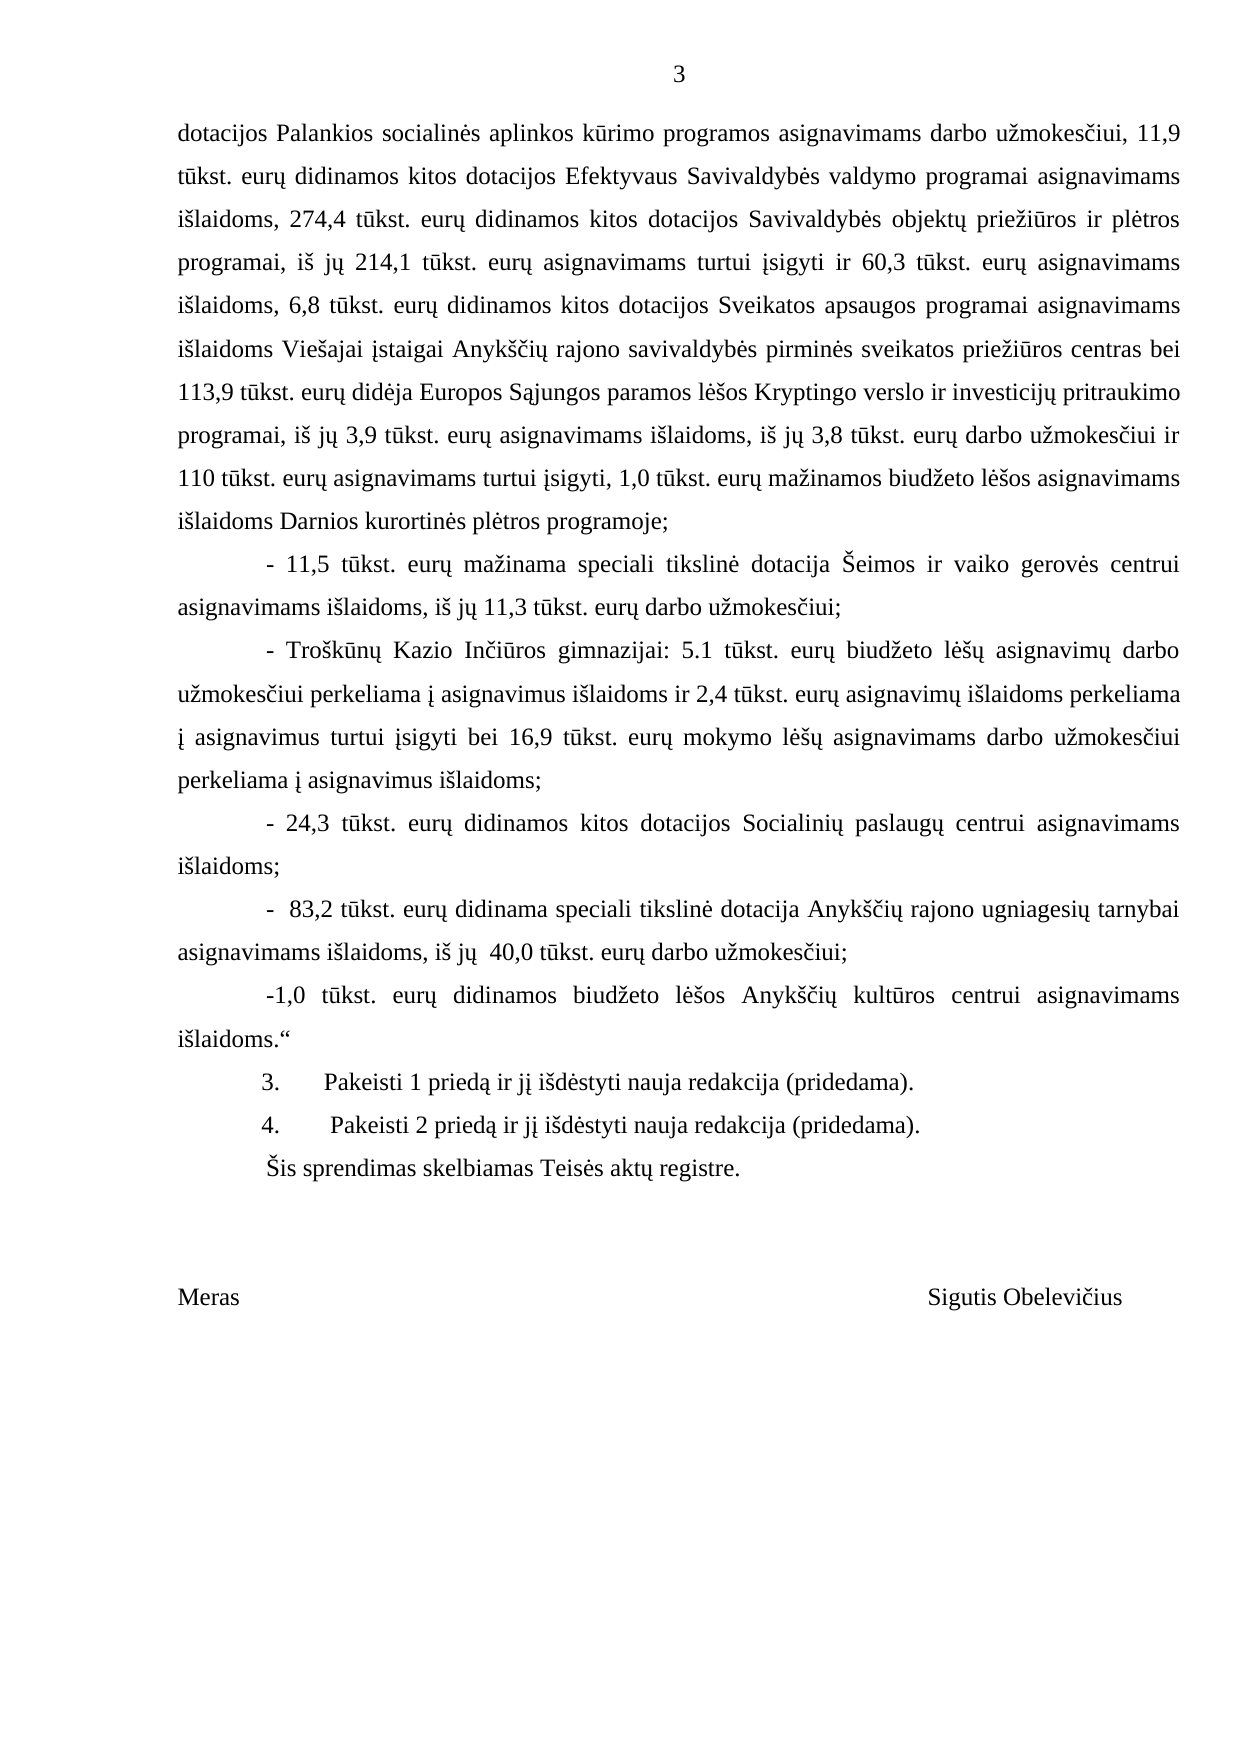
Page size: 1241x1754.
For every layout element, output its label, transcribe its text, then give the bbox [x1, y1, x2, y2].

text -1,0 tūkst. eurų didinamos biudžeto lėšos Anykščių kultūros centrui asignavimams išlaidoms.“ [177, 981, 1181, 1052]
text - 83,2 tūkst. eurų didinama speciali tikslinė dotacija Anykščių rajono ugniagesių tarnybai asignavimams išlaidoms, iš jų 40,0 tūkst. eurų darbo užmokesčiui; [177, 894, 1181, 966]
text - Troškūnų Kazio Inčiūros gimnazijai: 5.1 tūkst. eurų biudžeto lėšų asignavimų darbo užmokesčiui perkeliama į asignavimus išlaidoms ir 2,4 tūkst. eurų asignavimų išlaidoms perkeliama į asignavimus turtui įsigyti bei 16,9 tūkst. eurų mokymo lėšų asignavimams darbo užmokesčiui perkeliama į asignavimus išlaidoms; [177, 636, 1181, 794]
text - 11,5 tūkst. eurų mažinama speciali tikslinė dotacija Šeimos ir vaiko gerovės centrui asignavimams išlaidoms, iš jų 11,3 tūkst. eurų darbo užmokesčiui; [177, 549, 1181, 621]
text dotacijos Palankios socialinės aplinkos kūrimo programos asignavimams darbo užmokesčiui, 11,9 tūkst. eurų didinamos kitos dotacijos Efektyvaus Savivaldybės valdymo programai asignavimams išlaidoms, 274,4 tūkst. eurų didinamos kitos dotacijos Savivaldybės objektų priežiūros ir plėtros programai, iš jų 214,1 tūkst. eurų asignavimams turtui įsigyti ir 60,3 tūkst. eurų asignavimams išlaidoms, 6,8 tūkst. eurų didinamos kitos dotacijos Sveikatos apsaugos programai asignavimams išlaidoms Viešajai įstaigai Anykščių rajono savivaldybės pirminės sveikatos priežiūros centras bei 113,9 tūkst. eurų didėja Europos Sąjungos paramos lėšos Kryptingo verslo ir investicijų pritraukimo programai, iš jų 3,9 tūkst. eurų asignavimams išlaidoms, iš jų 3,8 tūkst. eurų darbo užmokesčiui ir 110 tūkst. eurų asignavimams turtui įsigyti, 1,0 tūkst. eurų mažinamos biudžeto lėšos asignavimams išlaidoms Darnios kurortinės plėtros programoje; [177, 118, 1181, 535]
text - 24,3 tūkst. eurų didinamos kitos dotacijos Socialinių paslaugų centrui asignavimams išlaidoms; [177, 808, 1181, 880]
text 4. Pakeisti 2 priedą ir jį išdėstyti nauja redakcija (pridedama). [177, 1110, 1181, 1139]
text 3. Pakeisti 1 priedą ir jį išdėstyti nauja redakcija (pridedama). [177, 1067, 1181, 1096]
text Meras Sigutis Obelevičius [177, 1282, 1181, 1311]
text Šis sprendimas skelbiamas Teisės aktų registre. [177, 1153, 1181, 1182]
